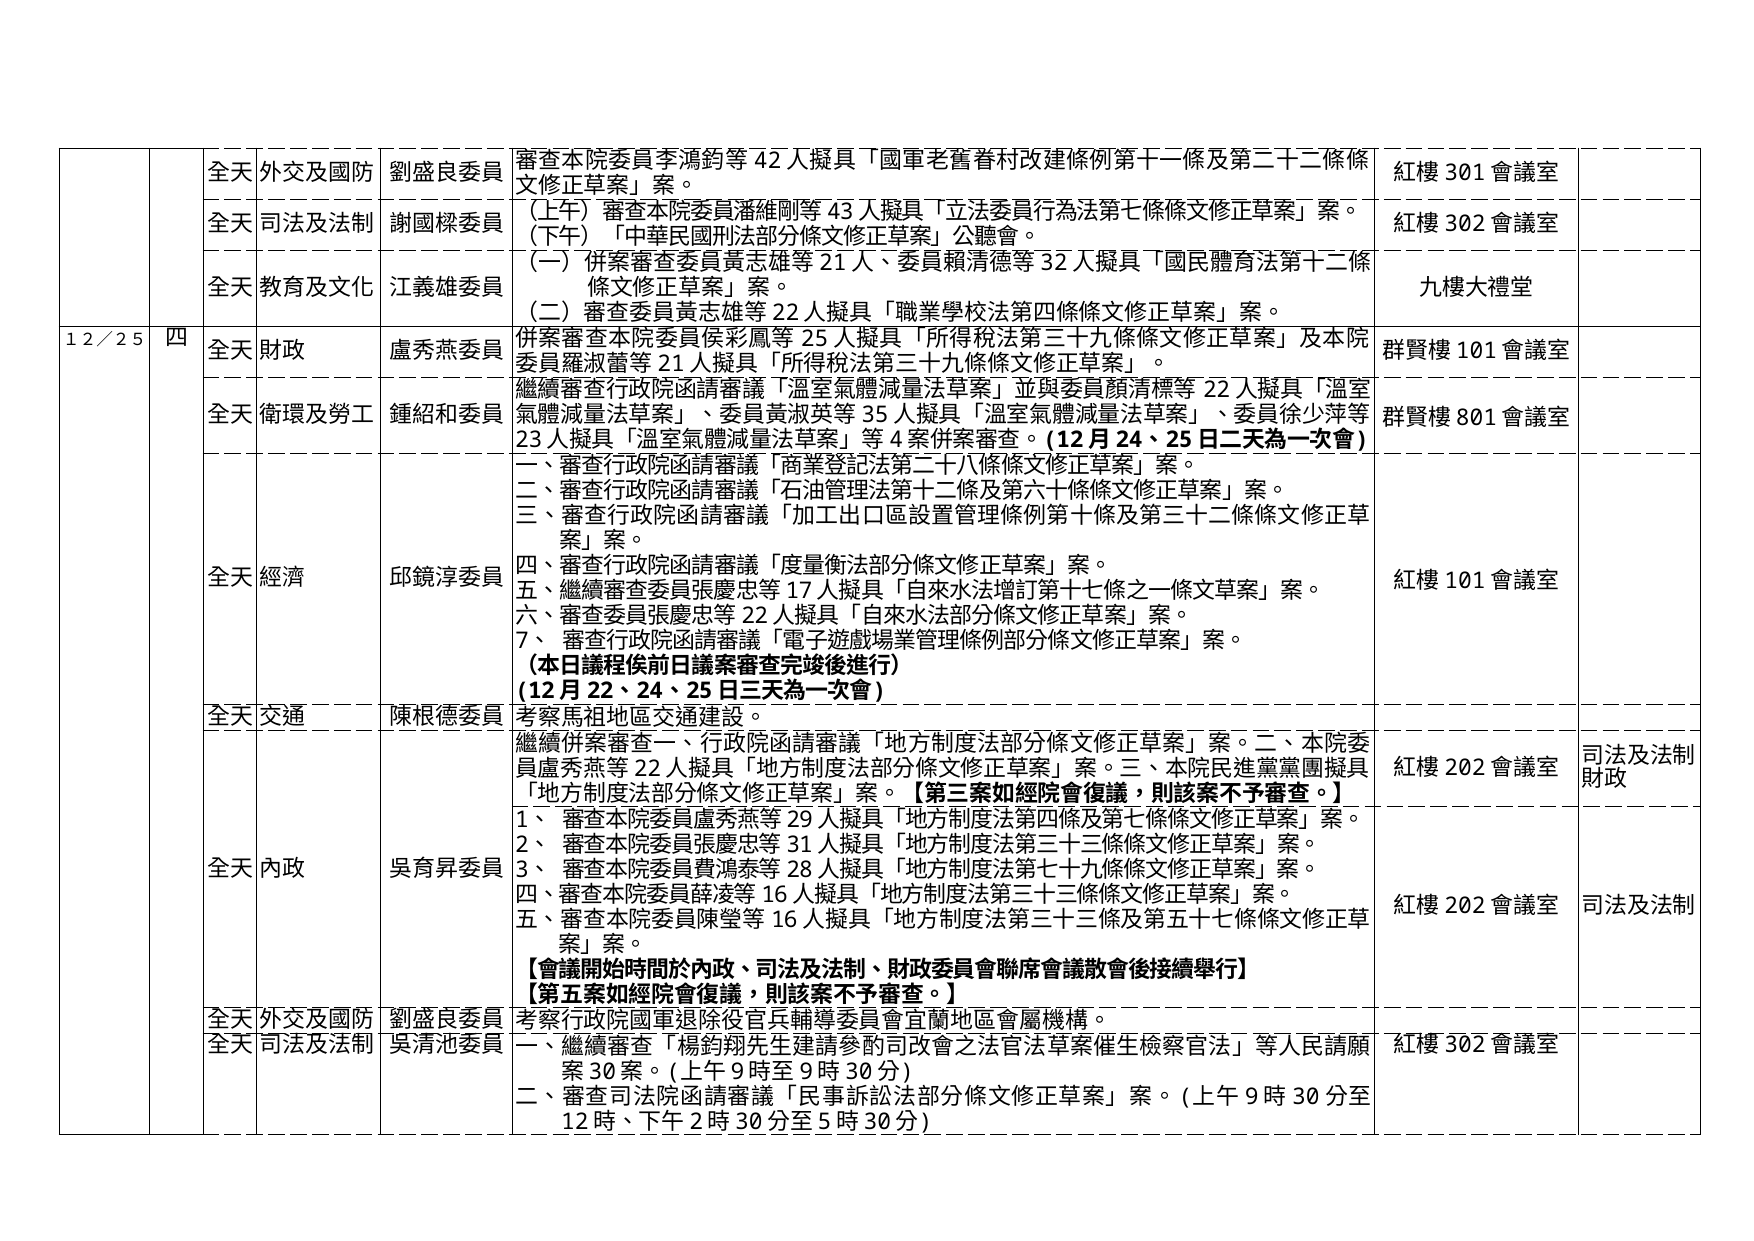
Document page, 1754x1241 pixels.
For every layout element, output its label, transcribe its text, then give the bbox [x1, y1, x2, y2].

table_cell （上午）審查本院委員潘維剛等43人擬具「立法委員行為法第七條條文修正草案」案。 （下午）「中華民國刑法部分條文修正草案」公聽會。 [513, 199, 1374, 250]
table_cell 一、繼續審查「楊鈞翔先生建請參酌司改會之法官法草案催生檢察官法」等人民請願案30案。(上午9時至9時30分) 二、審查司法院函請審議「民事訴訟法部分條文修正草案」案。(上午9時30分至12時、下午2時30分至5時30分) [513, 1033, 1374, 1134]
table_cell 外交及國防 [257, 148, 380, 199]
table_cell [1579, 1033, 1700, 1134]
table_cell 盧秀燕委員 [381, 327, 512, 377]
table_cell 全天 [204, 327, 256, 377]
table_cell 考察行政院國軍退除役官兵輔導委員會宜蘭地區會屬機構。 [513, 1007, 1374, 1033]
table_cell 全天 [204, 704, 256, 730]
table_cell 全天 [204, 377, 256, 453]
table_cell [1579, 1007, 1700, 1033]
table_cell １２／２５ [60, 327, 149, 1134]
table_cell 紅樓101會議室 [1375, 453, 1578, 704]
table_cell 全天 [204, 730, 256, 1007]
table_cell [1579, 377, 1700, 453]
table_cell 全天 [204, 453, 256, 704]
table_cell 財政 [257, 327, 380, 377]
table_cell 考察馬祖地區交通建設。 [513, 704, 1374, 730]
table_cell 陳根德委員 [381, 704, 512, 730]
table_cell 九樓大禮堂 [1375, 250, 1578, 326]
table_cell 全天 [204, 1007, 256, 1033]
table_cell [150, 149, 203, 326]
table_cell 司法及法制 [1579, 806, 1700, 1007]
table_cell 劉盛良委員 [381, 1007, 512, 1033]
table_cell 謝國樑委員 [381, 199, 512, 250]
table_cell 全天 [204, 1033, 256, 1134]
table_cell 司法及法制 [257, 199, 380, 250]
table_cell [1375, 1007, 1578, 1033]
table_cell 交通 [257, 704, 380, 730]
table_cell 紅樓302會議室 [1375, 199, 1578, 250]
table_cell [1579, 250, 1700, 326]
table_cell 全天 [204, 250, 256, 326]
table_cell 一、審查行政院函請審議「商業登記法第二十八條條文修正草案」案。 二、審查行政院函請審議「石油管理法第十二條及第六十條條文修正草案」案。 三、審查行政院函請審議「加工出口區設置管理條例第十條及第三十二條條文修正草案」案。 四、審查行政院函請審議「度量衡法部分條文修正草案」案。 五、繼續審查委員張慶忠等17人擬具「自來水法增訂第十七條之一條文草案」案。 六、審查委員張慶忠等22人擬具「自來水法部分條文修正草案」案。 審查行政院函請審議「電子遊戲場業管理條例部分條文修正草案」案。 （本日議程俟前日議案審查完竣後進行） (12月22、24、25日三天為一次會) [513, 453, 1374, 704]
table_cell 吳清池委員 [381, 1033, 512, 1134]
table_cell 紅樓301會議室 [1375, 148, 1578, 199]
table_cell 併案審查本院委員侯彩鳳等25人擬具「所得稅法第三十九條條文修正草案」及本院委員羅淑蕾等21人擬具「所得稅法第三十九條條文修正草案」。 [513, 327, 1374, 377]
table_cell 全天 [204, 199, 256, 250]
table_cell 經濟 [257, 453, 380, 704]
table_cell 全天 [204, 148, 256, 199]
table_cell 群賢樓101會議室 [1375, 327, 1578, 377]
table_cell 外交及國防 [257, 1007, 380, 1033]
table_cell 司法及法制 財政 [1579, 730, 1700, 806]
table_cell 內政 [257, 730, 380, 1007]
table_cell 鍾紹和委員 [381, 377, 512, 453]
table_cell 紅樓202會議室 [1375, 806, 1578, 1007]
table_cell 紅樓302會議室 [1375, 1033, 1578, 1134]
table_cell [1579, 704, 1700, 730]
table_cell [1375, 704, 1578, 730]
table_cell 邱鏡淳委員 [381, 453, 512, 704]
table_cell （一）併案審查委員黃志雄等21人、委員賴清德等32人擬具「國民體育法第十二條條文修正草案」案。 （二）審查委員黃志雄等22人擬具「職業學校法第四條條文修正草案」案。 [513, 250, 1374, 326]
table_cell 繼續審查行政院函請審議「溫室氣體減量法草案」並與委員顏清標等22人擬具「溫室氣體減量法草案」、委員黃淑英等35人擬具「溫室氣體減量法草案」、委員徐少萍等23人擬具「溫室氣體減量法草案」等4案併案審查。(12月24、25日二天為一次會) [513, 377, 1374, 453]
table_cell 紅樓202會議室 [1375, 730, 1578, 806]
table_cell [1579, 453, 1700, 704]
table_cell 教育及文化 [257, 250, 380, 326]
table_cell 江義雄委員 [381, 250, 512, 326]
table_cell 繼續併案審查一、行政院函請審議「地方制度法部分條文修正草案」案。二、本院委員盧秀燕等22人擬具「地方制度法部分條文修正草案」案。三、本院民進黨黨團擬具「地方制度法部分條文修正草案」案。【第三案如經院會復議，則該案不予審查。】 [513, 730, 1374, 806]
table_cell [1579, 199, 1700, 250]
table_cell 審查本院委員李鴻鈞等42人擬具「國軍老舊眷村改建條例第十一條及第二十二條條文修正草案」案。 [513, 148, 1374, 199]
table_cell [60, 149, 149, 326]
table_cell 四 [150, 327, 203, 1134]
table_cell 群賢樓801會議室 [1375, 377, 1578, 453]
table_cell [1579, 327, 1700, 377]
table_cell 司法及法制 [257, 1033, 380, 1134]
table_cell 劉盛良委員 [381, 148, 512, 199]
table_cell [1579, 148, 1700, 199]
table_cell 吳育昇委員 [381, 730, 512, 1007]
table_cell 審查本院委員盧秀燕等29人擬具「地方制度法第四條及第七條條文修正草案」案。 審查本院委員張慶忠等31人擬具「地方制度法第三十三條條文修正草案」案。 審查本院委員費鴻泰等28人擬具「地方制度法第七十九條條文修正草案」案。 四、審查本院委員薛凌等16人擬具「地方制度法第三十三條條文修正草案」案。 五、審查本院委員陳瑩等16人擬具「地方制度法第三十三條及第五十七條條文修正草案」案。 【會議開始時間於內政、司法及法制、財政委員會聯席會議散會後接續舉行】 【第五案如經院會復議，則該案不予審查。】 [513, 806, 1374, 1007]
table_cell 衛環及勞工 [257, 377, 380, 453]
